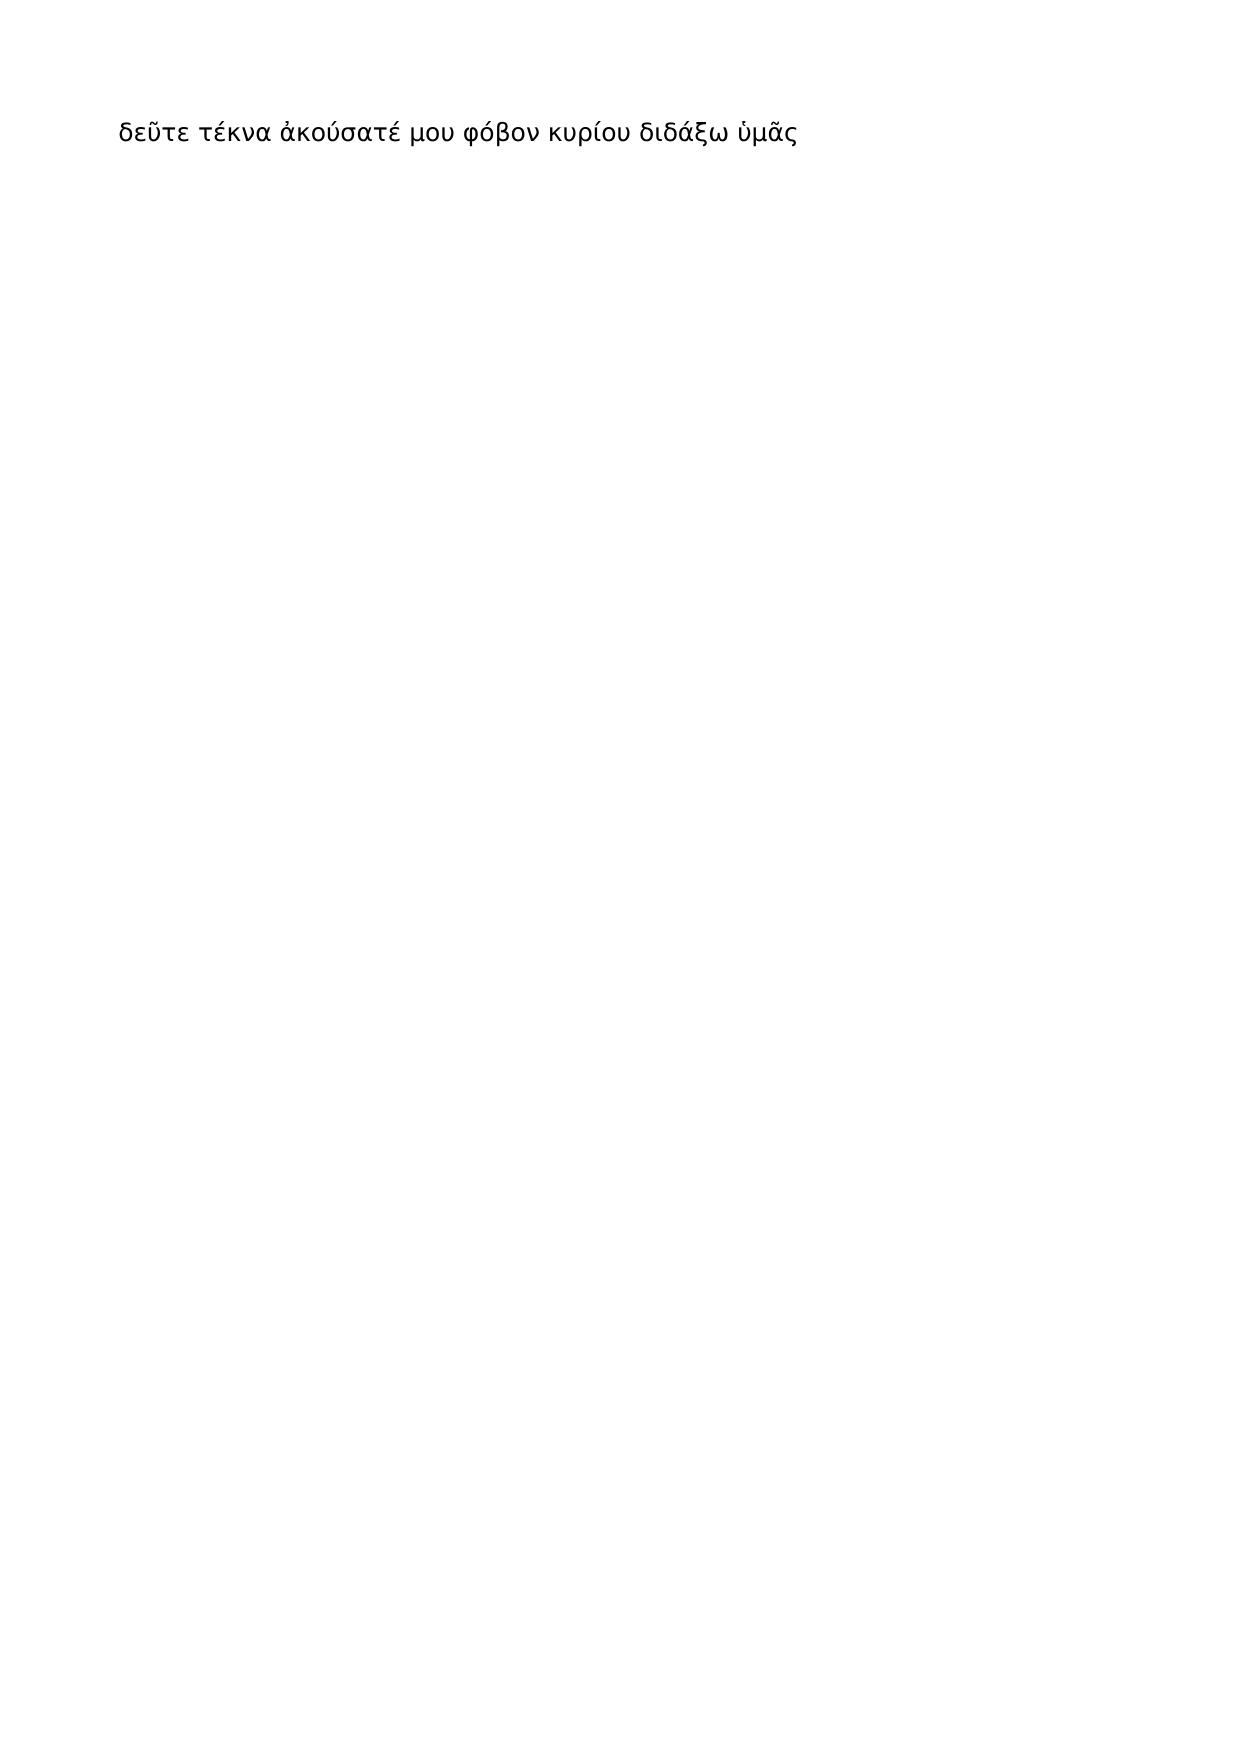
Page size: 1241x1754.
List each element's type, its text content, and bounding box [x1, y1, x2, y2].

text δεῦτε τέκνα ἀκούσατέ μου φόβον κυρίου διδάξω ὑμᾶς [118, 118, 1122, 147]
